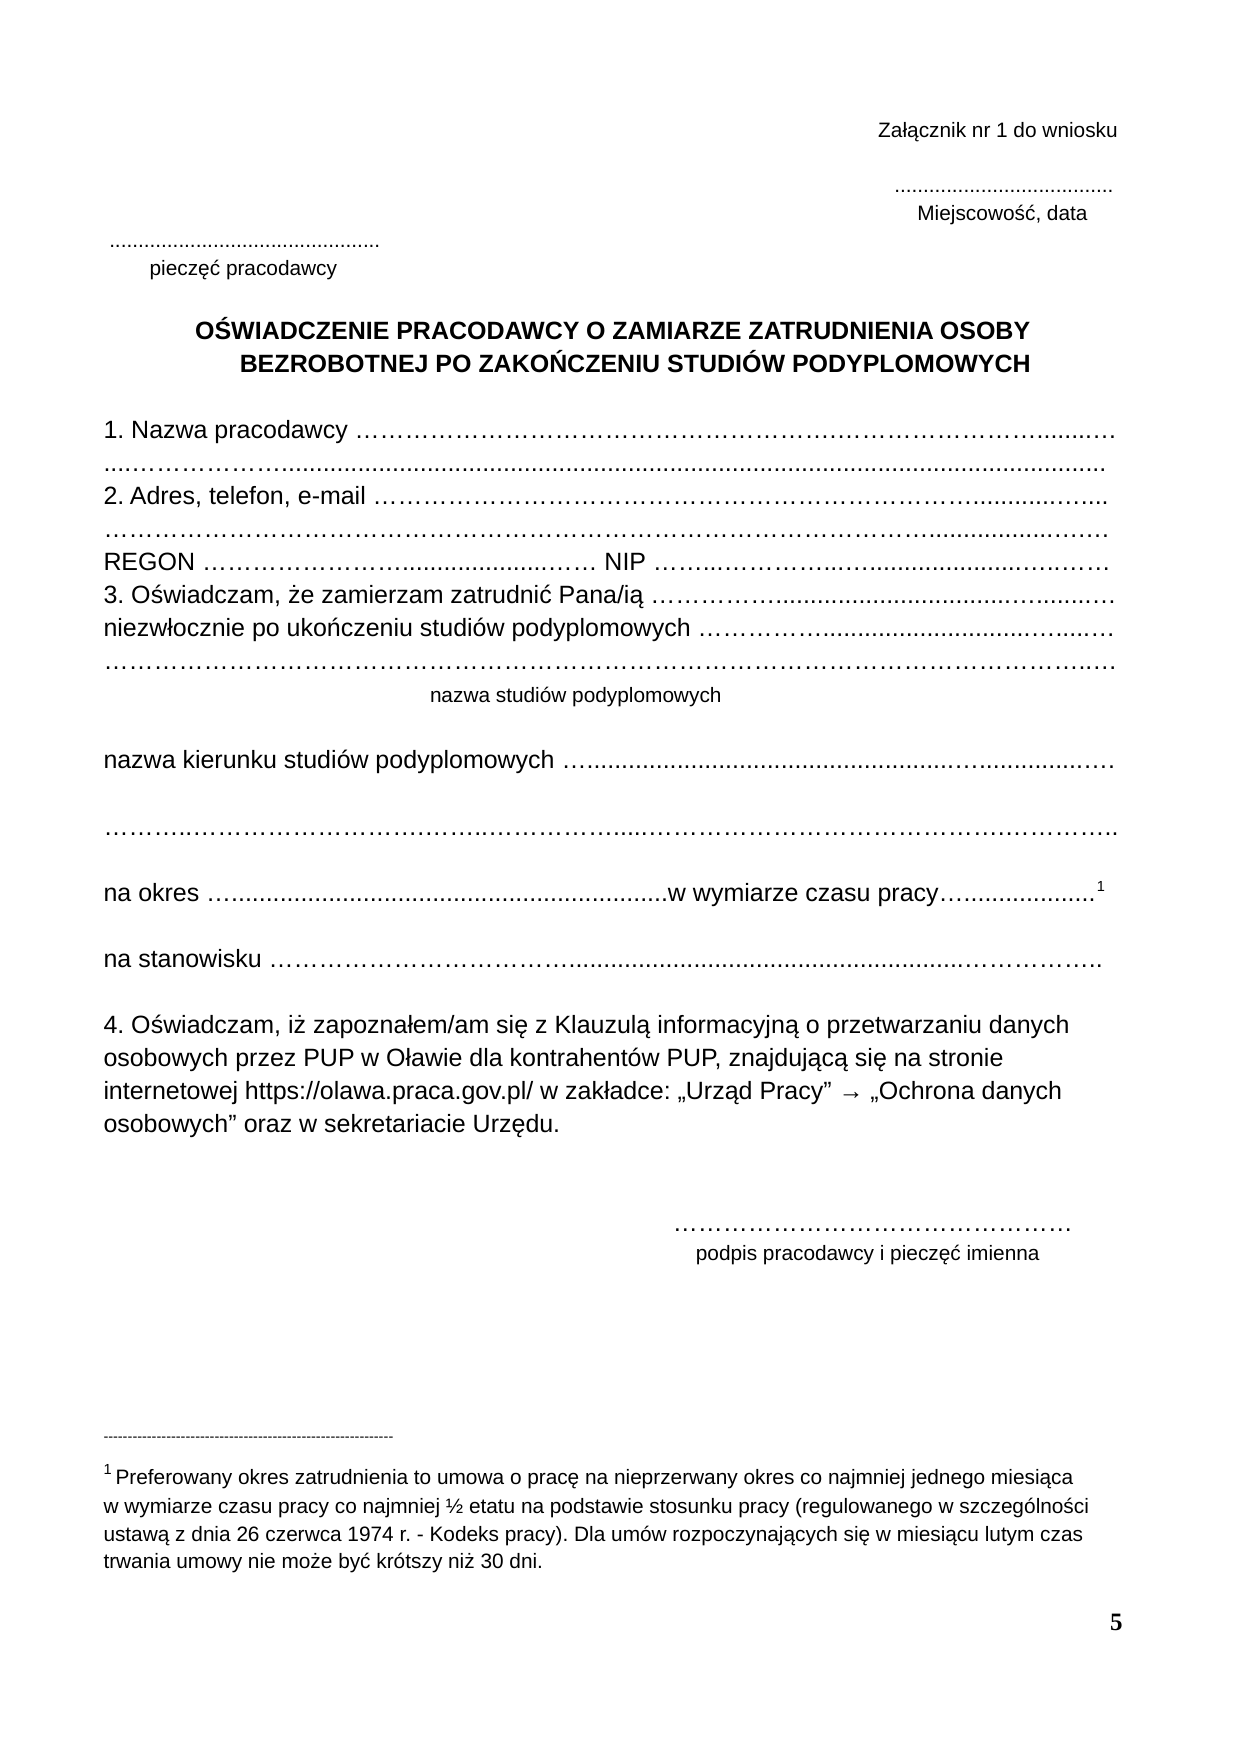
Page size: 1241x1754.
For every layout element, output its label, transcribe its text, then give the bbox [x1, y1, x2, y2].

text na stanowisku ……………………………….........................................................…………….. [103, 943, 1122, 972]
text trwania umowy nie może być krótszy niż 30 dni. [103, 1549, 1122, 1573]
text ………………………………………………………………………………………………………..… [103, 646, 1122, 675]
text 1. Nazwa pracodawcy ………………………………………………….……………………........… [103, 415, 1122, 444]
text podpis pracodawcy i pieczęć imienna [103, 1241, 1122, 1265]
text ............................................... [103, 228, 1122, 252]
text nazwa kierunku studiów podyplomowych ….....................................................…...............…. [103, 745, 1122, 774]
text 4. Oświadczam, iż zapoznałem/am się z Klauzulą informacyjną o przetwarzaniu danych [103, 1009, 1122, 1038]
text ....………………....................................................................................................................... [103, 448, 1122, 477]
text na okres …...............................................................w wymiarze czasu pracy…...................1 [103, 877, 1122, 906]
text osobowych przez PUP w Oławie dla kontrahentów PUP, znajdującą się na stronie [103, 1043, 1122, 1071]
text pieczęć pracodawcy [103, 256, 1122, 279]
text OŚWIADCZENIE PRACODAWCY O ZAMIARZE ZATRUDNIENIA OSOBY BEZROBOTNEJ PO ZAKOŃCZENIU STUDIÓW PODYPLOMOWYCH [103, 316, 1122, 378]
text ………………………………………… [103, 1208, 1122, 1236]
text 1 Preferowany okres zatrudnienia to umowa o pracę na nieprzerwany okres co najmniej jednego miesiąca [103, 1461, 1122, 1489]
text ------------------------------------------------------------ [103, 1428, 1122, 1457]
text Miejscowość, data [103, 201, 1122, 224]
text Załącznik nr 1 do wniosku [103, 118, 1122, 142]
text nazwa studiów podyplomowych [103, 679, 1122, 708]
text osobowych” oraz w sekretariacie Urzędu. [103, 1109, 1122, 1137]
text 3. Oświadczam, że zamierzam zatrudnić Pana/ią ……………..................................…........… [103, 580, 1122, 609]
text internetowej https://olawa.praca.gov.pl/ w zakładce: „Urząd Pracy” → „Ochrona danych [103, 1076, 1122, 1104]
text 2. Adres, telefon, e-mail ………………………………………………………………............….... [103, 481, 1122, 510]
text w wymiarze czasu pracy co najmniej ½ etatu na podstawie stosunku pracy (regulowanego w szczególności [103, 1494, 1122, 1518]
text REGON …………………….....................…… NIP ……...…………...…......................…..…… [103, 547, 1122, 576]
text ………..……………………….……..…………….....…………………………………….………….. [103, 811, 1122, 840]
text ………………………………………………………………………………………..................….… [103, 514, 1122, 543]
text niezwłocznie po ukończeniu studiów podyplomowych ……………..............................….....… [103, 613, 1122, 642]
text ustawą z dnia 26 czerwca 1974 r. - Kodeks pracy). Dla umów rozpoczynających się w miesiącu lutym czas [103, 1521, 1122, 1545]
text ...................................... [103, 173, 1122, 197]
